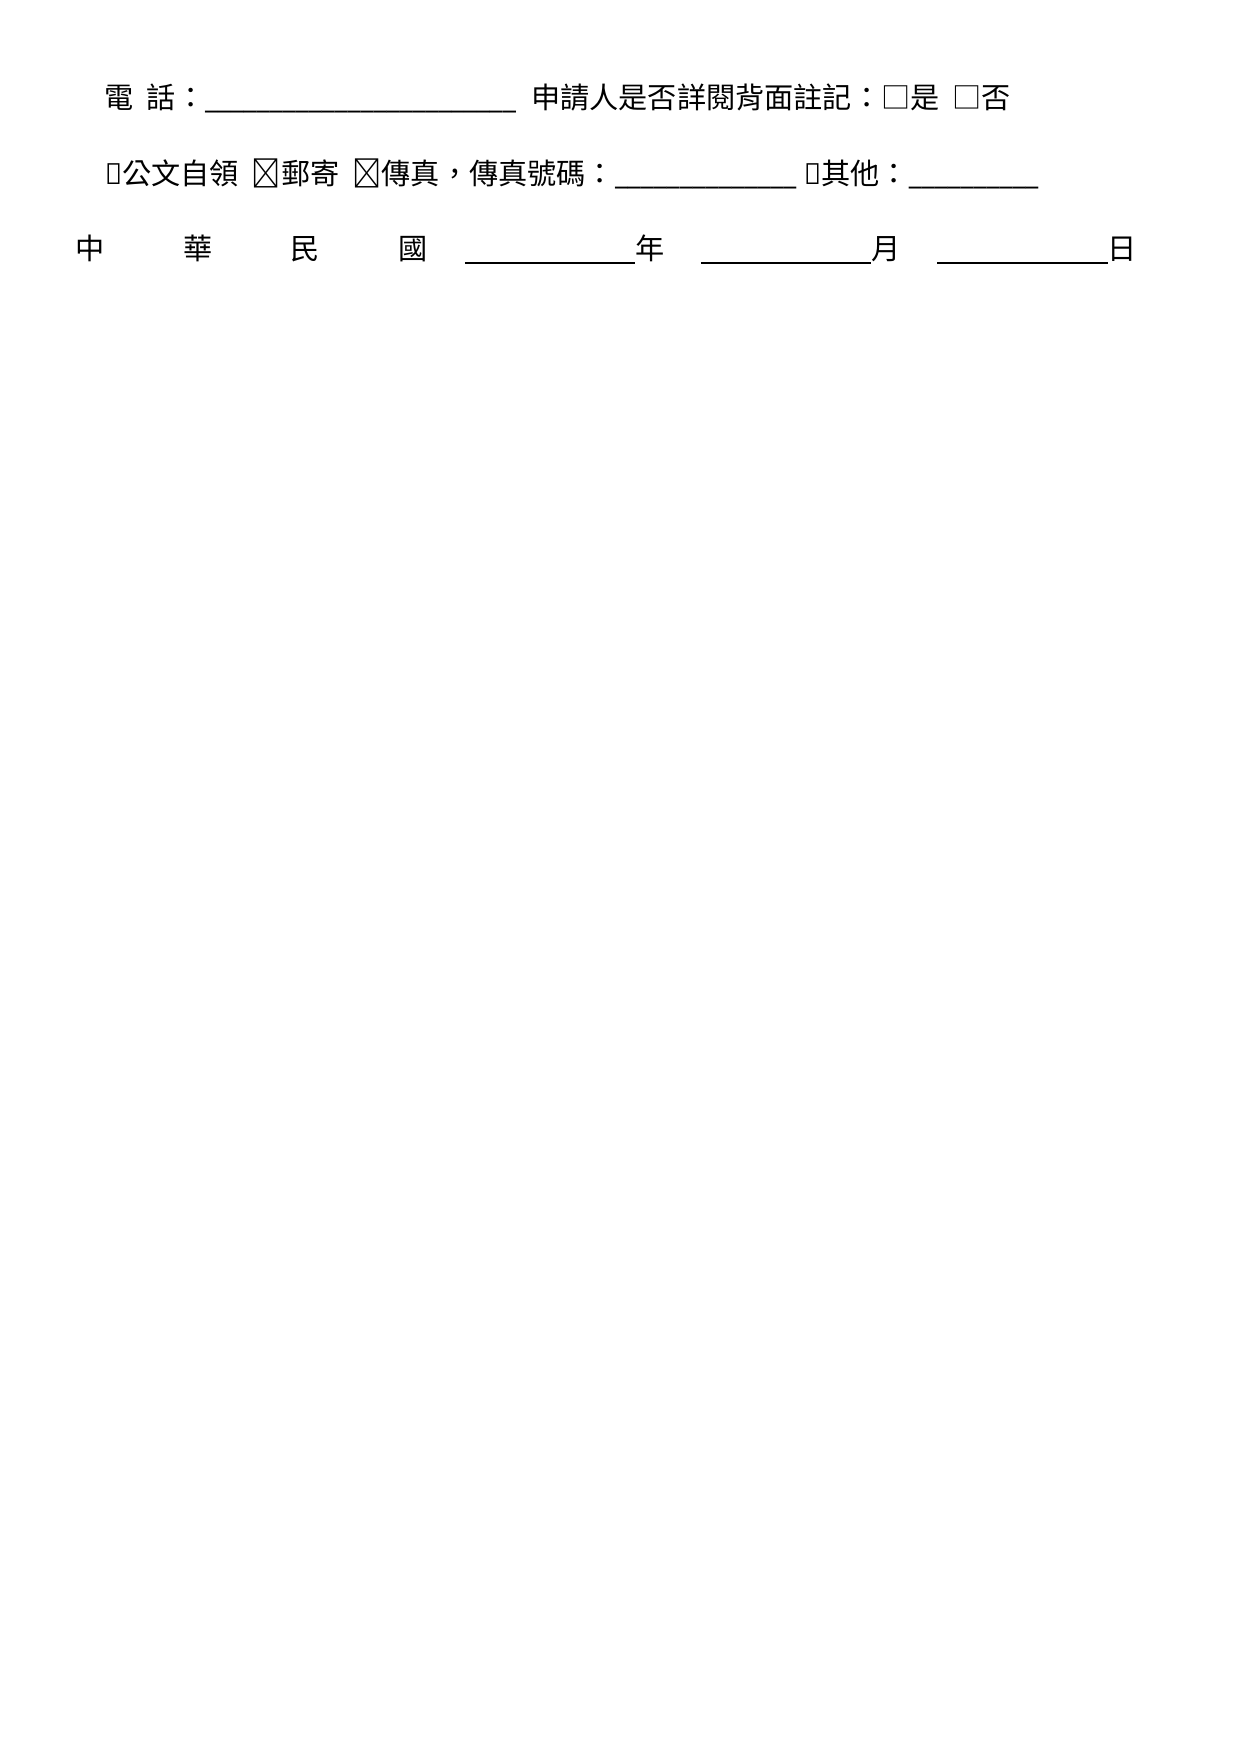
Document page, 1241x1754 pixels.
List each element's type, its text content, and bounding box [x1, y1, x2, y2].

text 公文自領 郵寄 傳真，傳真號碼：______________ 其他：__________ [75, 150, 1137, 193]
text 電 話：________________________ 申請人是否詳閱背面註記：□是 □否 [75, 75, 1137, 117]
text 中 華 民 國 年 月 日 [75, 226, 1137, 268]
